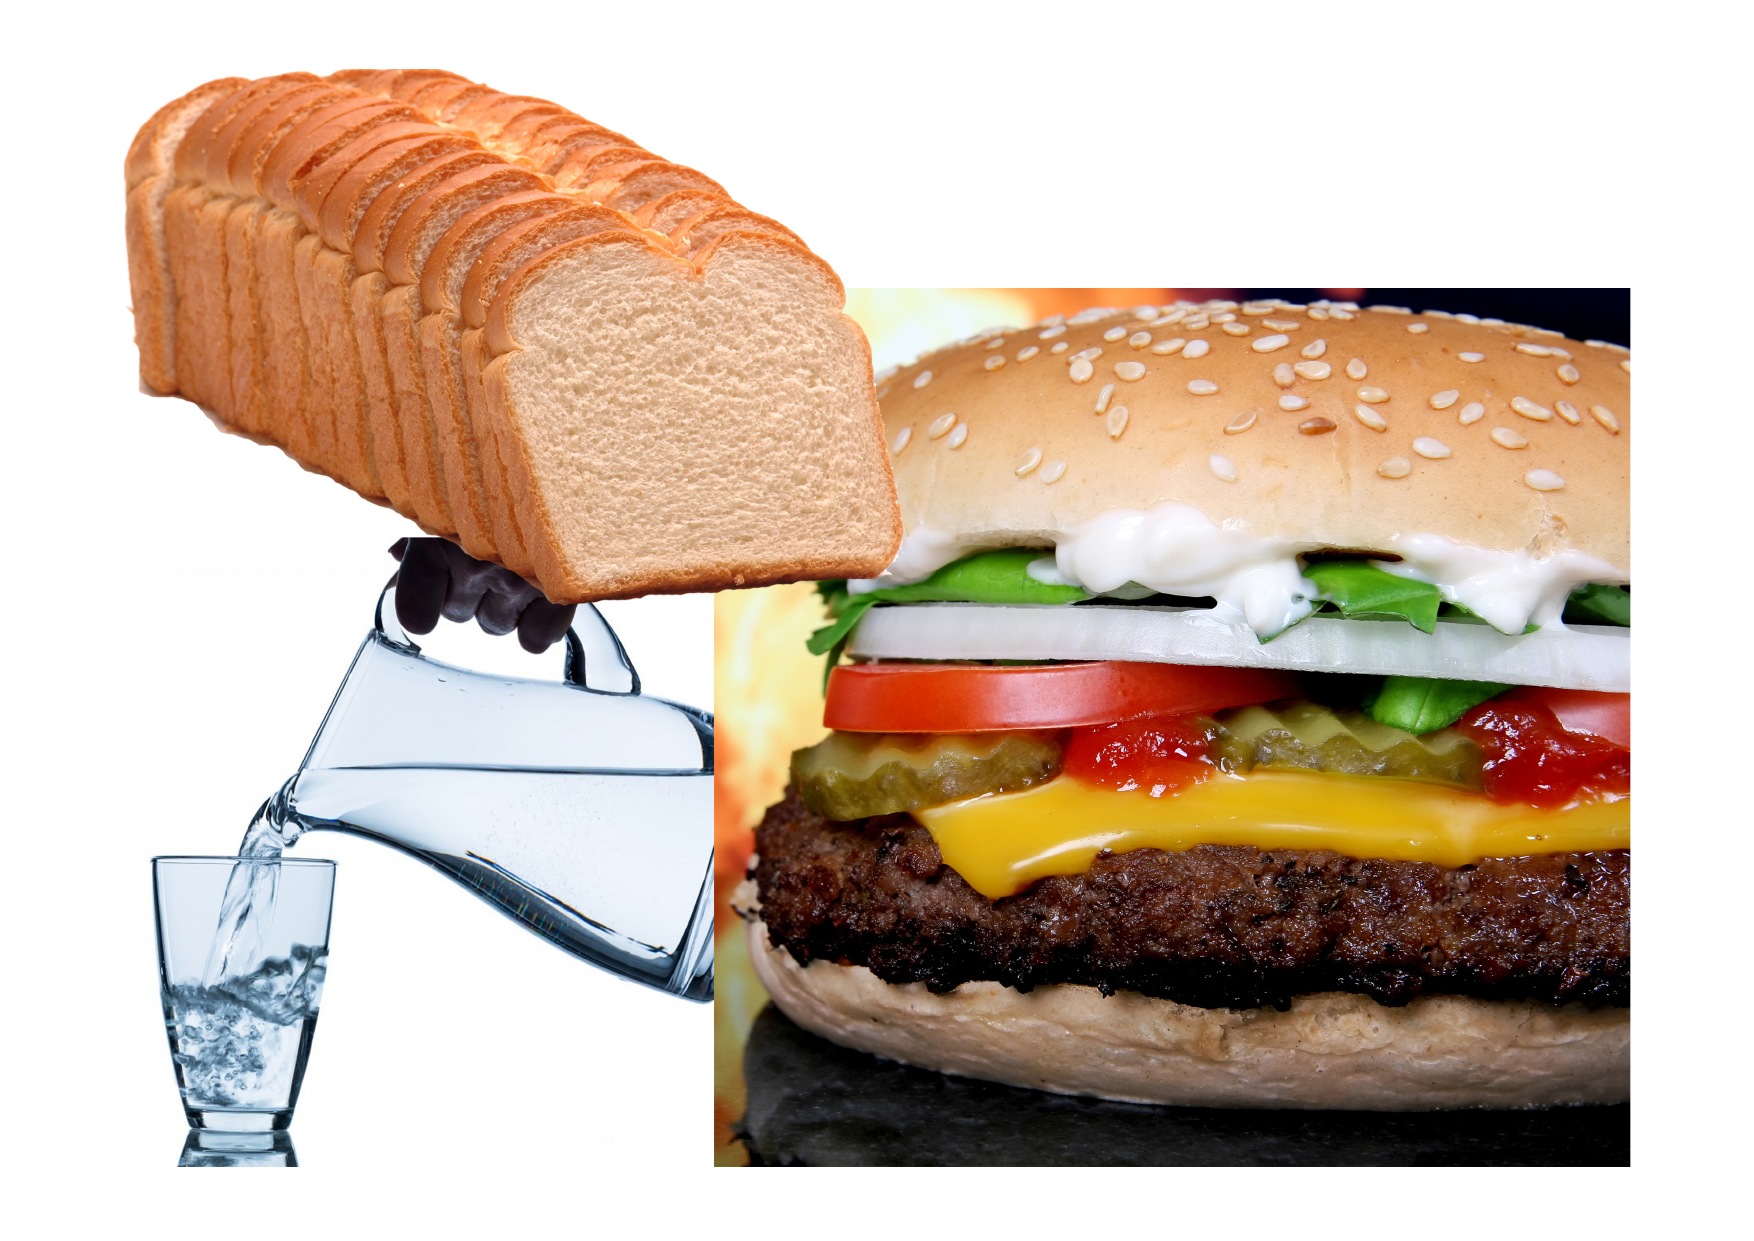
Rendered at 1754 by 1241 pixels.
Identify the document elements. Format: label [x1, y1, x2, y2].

picture [123, 69, 1631, 1167]
